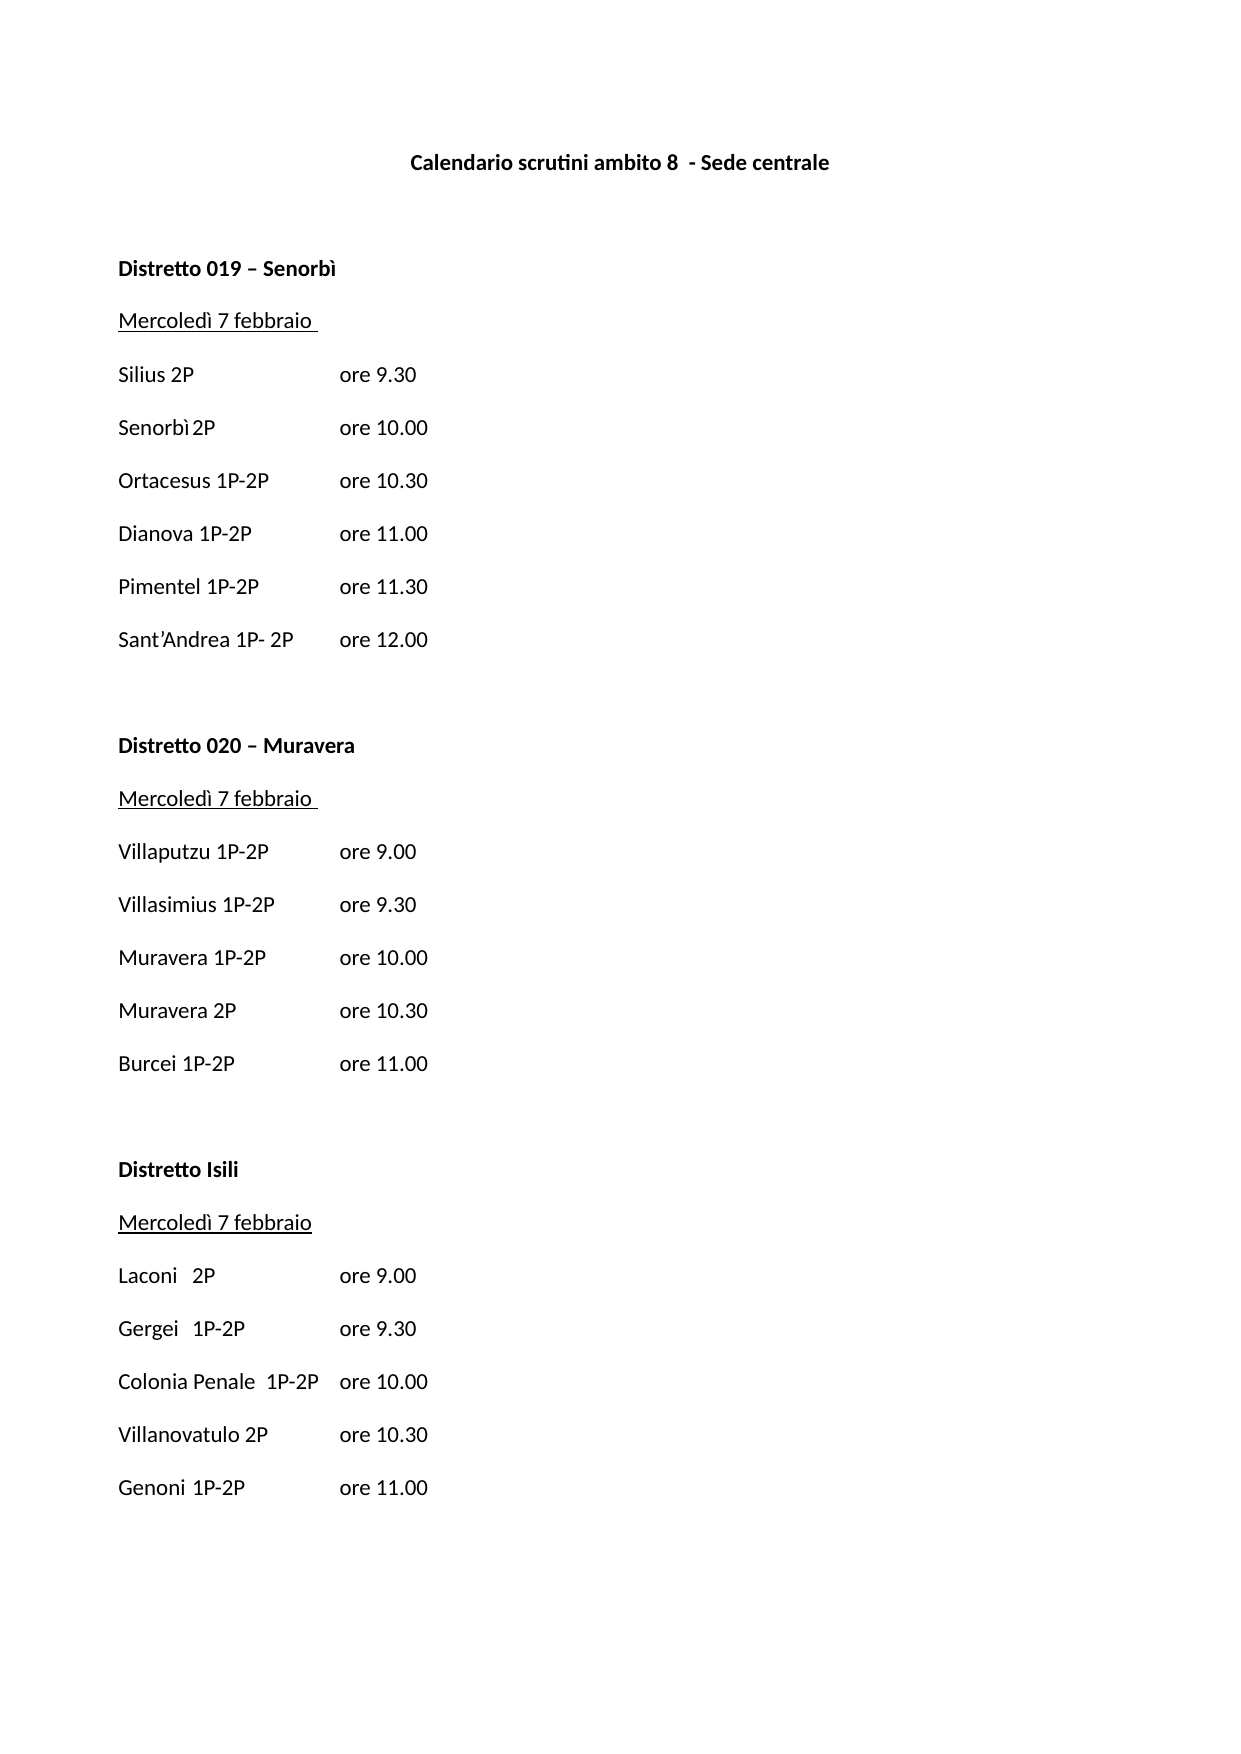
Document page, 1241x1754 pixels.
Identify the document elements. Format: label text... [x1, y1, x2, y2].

text Mercoledì 7 febbraio [118, 784, 1122, 812]
text Genoni 1P-2P ore 11.00 [118, 1473, 1122, 1501]
text Gergei 1P-2P ore 9.30 [118, 1314, 1122, 1342]
text Muravera 1P-2P ore 10.00 [118, 943, 1122, 971]
text Burcei 1P-2P ore 11.00 [118, 1049, 1122, 1077]
text Muravera 2P ore 10.30 [118, 996, 1122, 1024]
text Sant’Andrea 1P- 2P ore 12.00 [118, 625, 1122, 653]
text Villasimius 1P-2P ore 9.30 [118, 890, 1122, 918]
text Laconi 2P ore 9.00 [118, 1261, 1122, 1289]
text Distretto 019 – Senorbì [118, 254, 1122, 282]
text Calendario scrutini ambito 8 - Sede centrale [118, 148, 1122, 176]
text Mercoledì 7 febbraio [118, 307, 1122, 335]
text Mercoledì 7 febbraio [118, 1208, 1122, 1236]
text Villaputzu 1P-2P ore 9.00 [118, 837, 1122, 865]
text Distretto 020 – Muravera [118, 731, 1122, 759]
text Distretto Isili [118, 1155, 1122, 1183]
text Dianova 1P-2P ore 11.00 [118, 519, 1122, 547]
text Villanovatulo 2P ore 10.30 [118, 1420, 1122, 1448]
text Ortacesus 1P-2P ore 10.30 [118, 466, 1122, 494]
text Senorbì 2P ore 10.00 [118, 413, 1122, 441]
text Colonia Penale 1P-2P ore 10.00 [118, 1367, 1122, 1395]
text Pimentel 1P-2P ore 11.30 [118, 572, 1122, 600]
text Silius 2P ore 9.30 [118, 360, 1122, 388]
